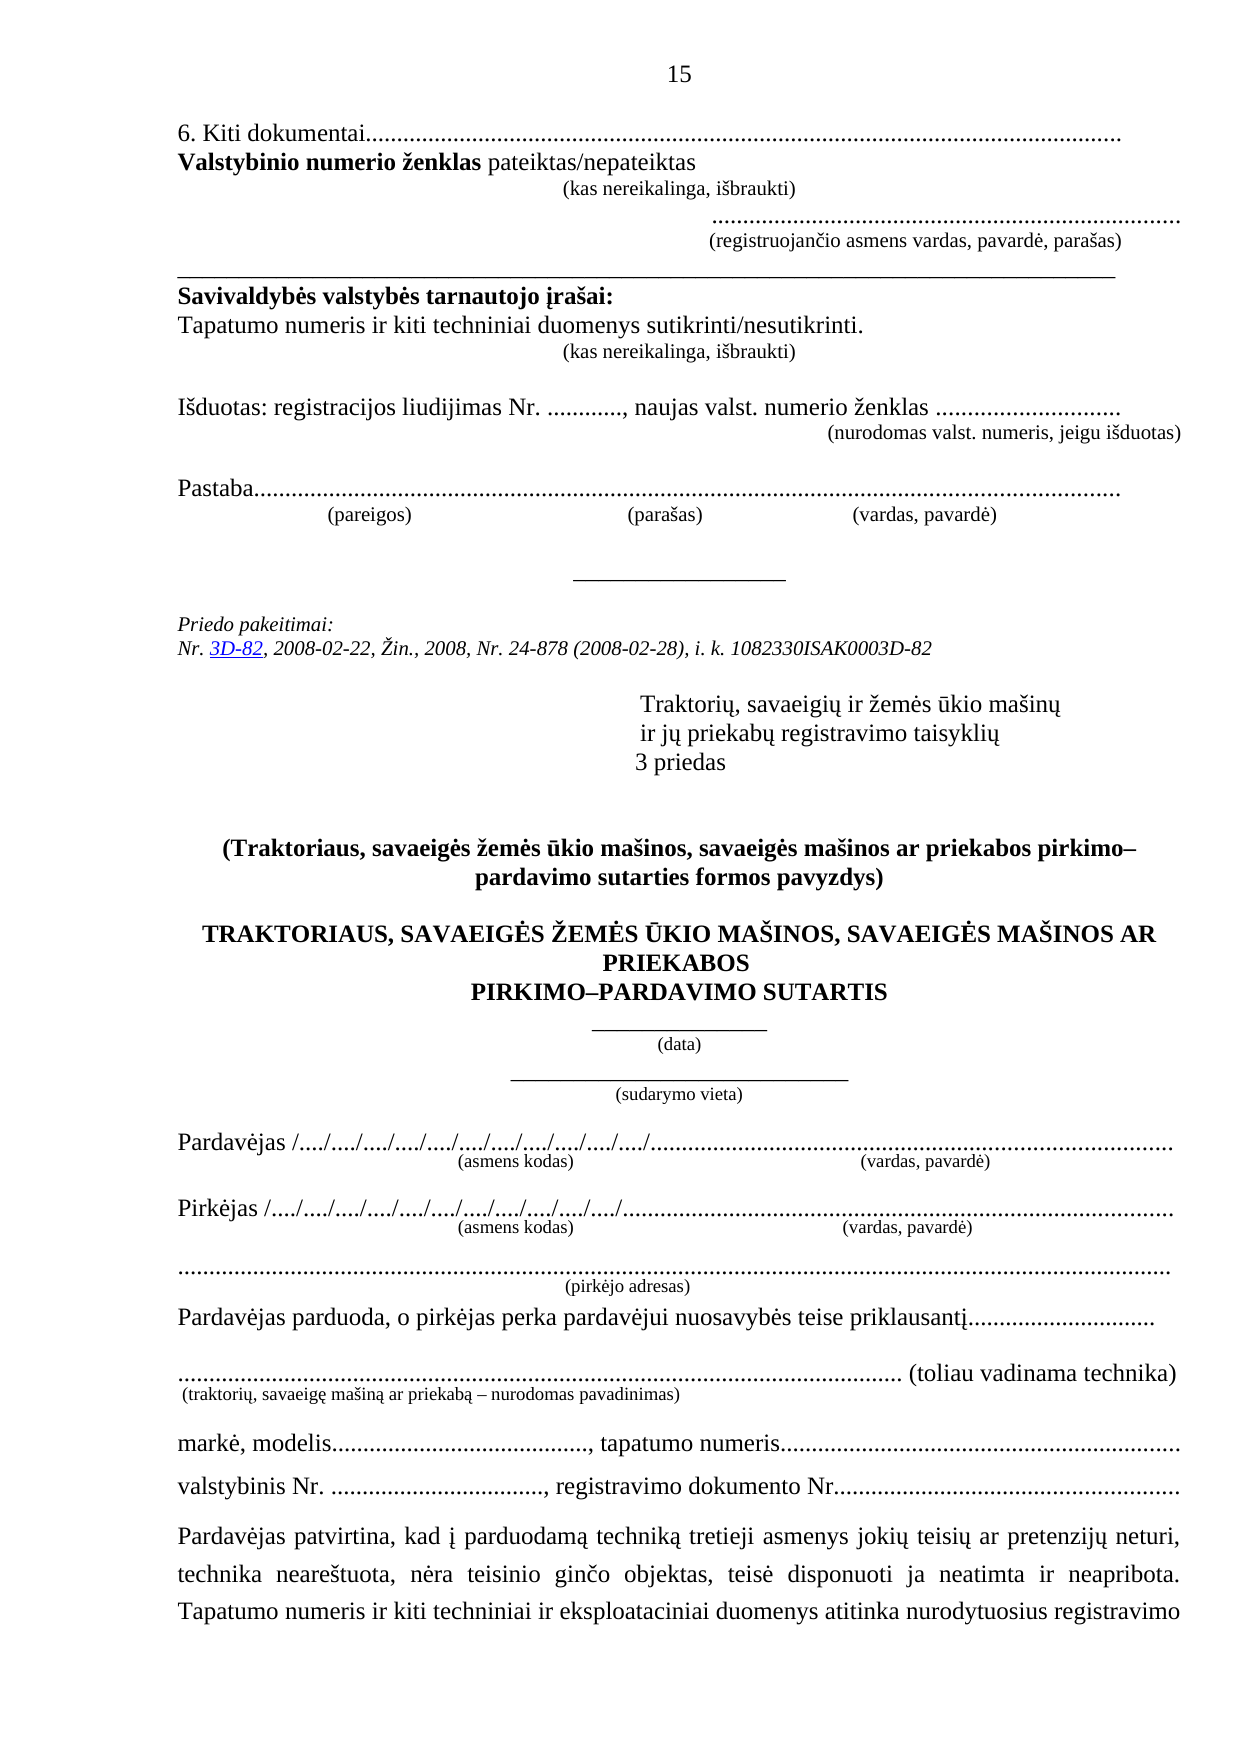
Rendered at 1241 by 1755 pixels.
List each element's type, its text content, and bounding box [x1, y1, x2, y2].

text Pirkėjas /..../..../..../..../..../..../..../..../..../..../..../ [177, 1199, 1181, 1220]
text Valstybinio numerio ženklas pateiktas/nepateiktas [177, 147, 1181, 176]
text 3 priedas [635, 747, 1181, 775]
text Pardavėjas patvirtina, kad į parduodamą techniką tretieji asmenys jokių teisių ar pretenzijų neturi, technika neareštuota, nėra teisinio ginčo objektas, teisė disponuoti ja neatimta ir neapribota. Tapatumo numeris ir kiti techniniai ir eksploataciniai duomenys atitinka nurodytuosius registravimo [177, 1514, 1181, 1627]
text (asmens kodas) (vardas, pavardė) [177, 1154, 1181, 1171]
text ______________ [177, 1005, 1181, 1034]
text (Traktoriaus, savaeigės žemės ūkio mašinos, savaeigės mašinos ar priekabos pirkimo–pardavimo sutarties formos pavyzdys) [177, 833, 1181, 890]
text _ [177, 252, 1181, 281]
text . [652, 200, 1181, 228]
text (pirkėjo adresas) [177, 1279, 1181, 1295]
text (data) [177, 1034, 1181, 1055]
text Išduotas: registracijos liudijimas Nr. ............, naujas valst. numerio ženklas [177, 392, 1181, 420]
text PIRKIMO–PARDAVIMO SUTARTIS [177, 977, 1181, 1005]
text ir jų priekabų registravimo taisyklių [634, 718, 1181, 747]
text Pastaba [177, 473, 1181, 502]
text valstybinis Nr. .................................., registravimo dokumento Nr. [177, 1471, 1181, 1500]
text (nurodomas valst. numeris, jeigu išduotas) [177, 420, 1181, 444]
text ___________________________ [177, 1055, 1181, 1084]
text _________________ [177, 555, 1181, 583]
text (asmens kodas) (vardas, pavardė) [177, 1220, 1181, 1237]
text Nr. 3D-82, 2008-02-22, Žin., 2008, Nr. 24-878 (2008-02-28), i. k. 1082330ISAK0003D-82 [177, 636, 1181, 660]
text markė, modelis........................................., tapatumo numeris [177, 1428, 1181, 1457]
text (kas nereikalinga, išbraukti) [177, 176, 1181, 200]
text Pardavėjas parduoda, o pirkėjas perka pardavėjui nuosavybės teise priklausantį.............................. [177, 1295, 1181, 1333]
text (registruojančio asmens vardas, pavardė, parašas) [649, 228, 1181, 252]
text Tapatumo numeris ir kiti techniniai duomenys sutikrinti/nesutikrinti. [177, 310, 1181, 339]
text .................................................................................................................... (toliau vadinama technika) [177, 1362, 1181, 1387]
text (sudarymo vieta) [177, 1084, 1181, 1104]
text (traktorių, savaeigę mašiną ar priekabą – nurodomas pavadinimas) [177, 1387, 1181, 1403]
text (pareigos) (parašas) (vardas, pavardė) [327, 502, 1181, 526]
text TRAKTORIAUS, SAVAEIGĖS ŽEMĖS ŪKIO MAŠINOS, SAVAEIGĖS MAŠINOS AR PRIEKABOS [177, 919, 1181, 977]
text (kas nereikalinga, išbraukti) [177, 339, 1181, 363]
text Savivaldybės valstybės tarnautojo įrašai: [177, 281, 1181, 310]
text Priedo pakeitimai: [177, 612, 1181, 636]
text ............................................................................................................................................................... [177, 1258, 1181, 1279]
text 6. Kiti dokumentai [177, 118, 1181, 147]
text Traktorių, savaeigių ir žemės ūkio mašinų [634, 689, 1181, 718]
text Pardavėjas /..../..../..../..../..../..../..../..../..../..../..../ [177, 1133, 1181, 1154]
